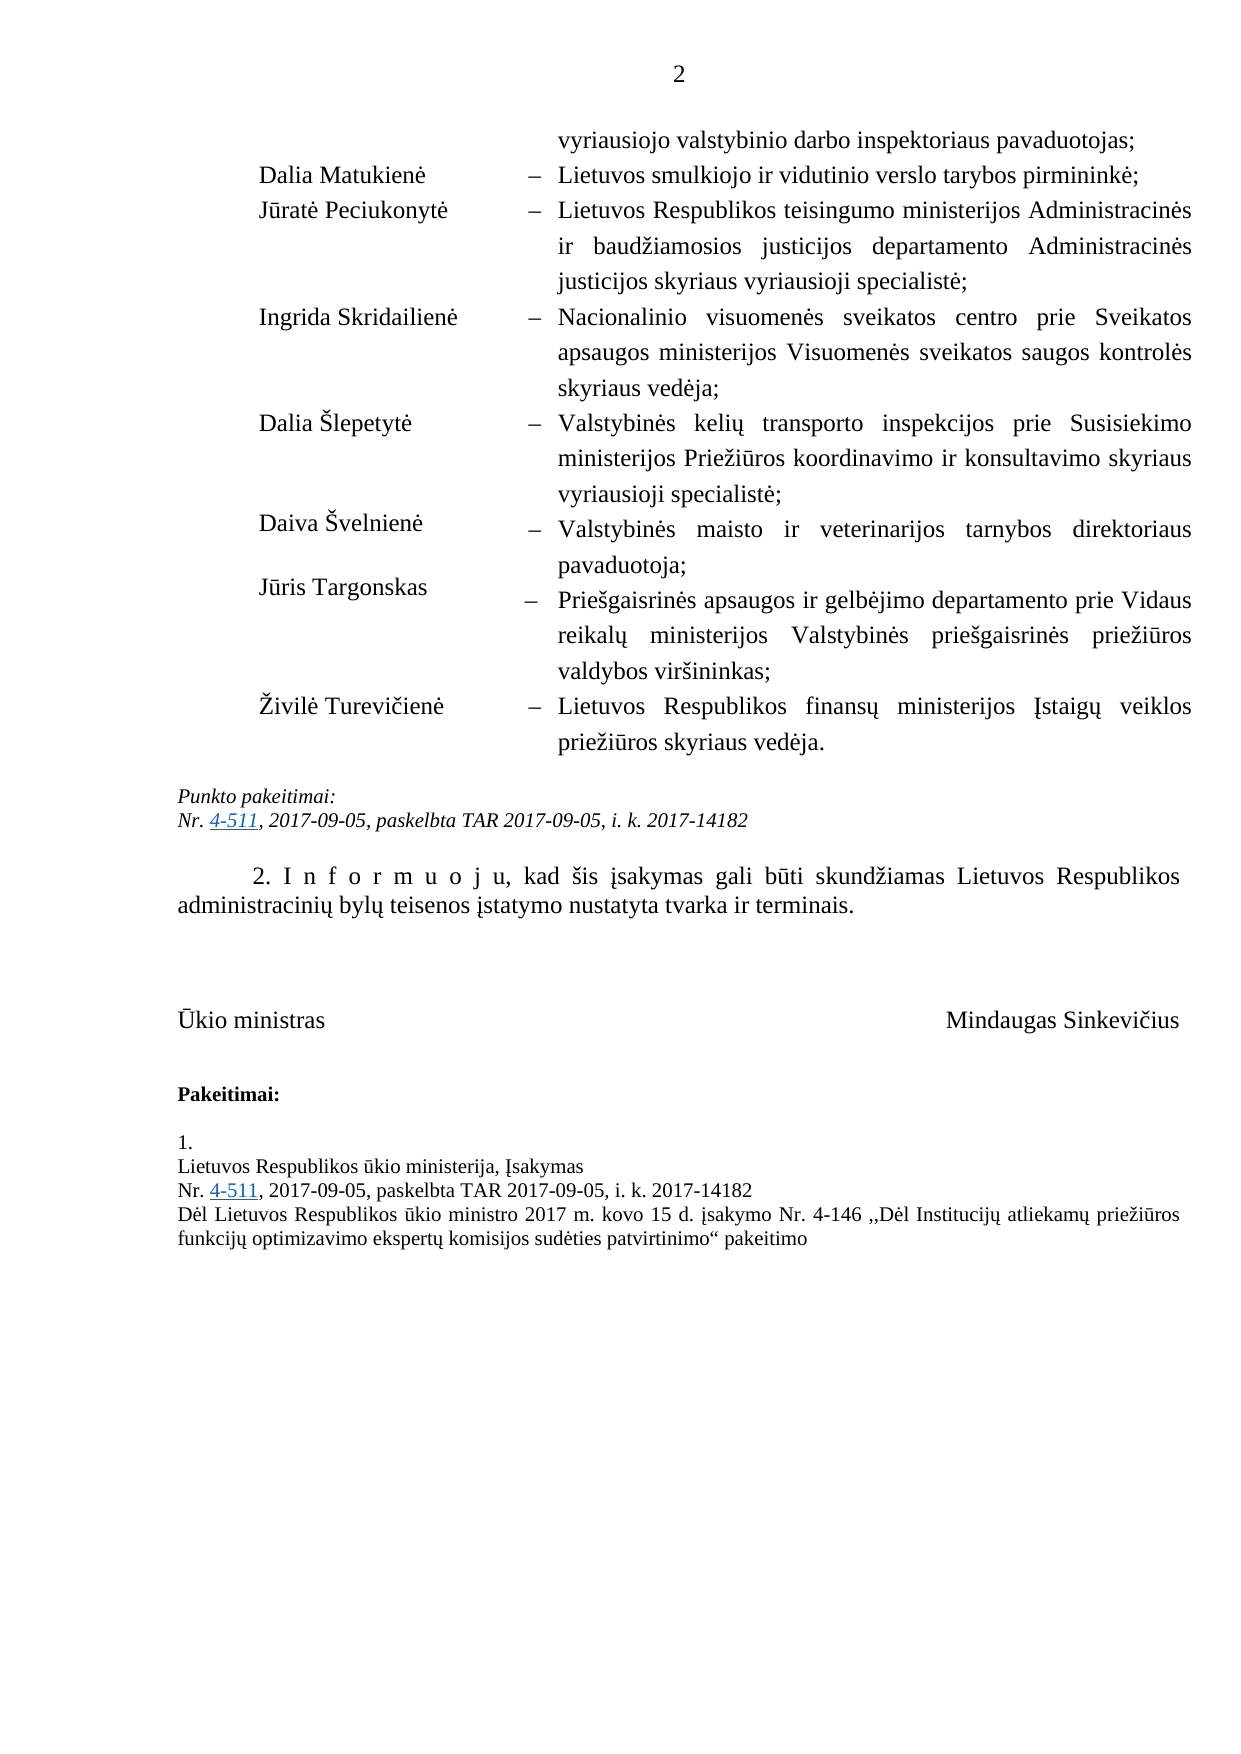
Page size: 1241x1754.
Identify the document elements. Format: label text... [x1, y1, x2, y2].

table_cell – [513, 154, 543, 189]
table_cell – [513, 685, 543, 756]
table_cell – [513, 189, 543, 295]
table_cell Dalia Matukienė [248, 154, 513, 189]
table_cell Nacionalinio visuomenės sveikatos centro prie Sveikatos apsaugos ministerijos Visuomenės sveikatos saugos kontrolės skyriaus vedėja; Valstybinės kelių transporto inspekcijos prie Susisiekimo ministerijos Priežiūros koordinavimo ir konsultavimo skyriaus vyriausioji specialistė; [543, 295, 1204, 508]
table_cell Lietuvos Respublikos finansų ministerijos Įstaigų veiklos priežiūros skyriaus vedėja. [543, 685, 1204, 756]
text Punkto pakeitimai: [177, 784, 1181, 808]
text Pakeitimai: [177, 1082, 1181, 1106]
table_cell Valstybinės maisto ir veterinarijos tarnybos direktoriaus pavaduotoja; Priešgaisrinės apsaugos ir gelbėjimo departamento prie Vidaus reikalų ministerijos Valstybinės priešgaisrinės priežiūros valdybos viršininkas; [543, 508, 1204, 685]
text Nr. 4-511, 2017-09-05, paskelbta TAR 2017-09-05, i. k. 2017-14182 [177, 808, 1181, 832]
text Lietuvos Respublikos ūkio ministerija, Įsakymas [177, 1154, 1181, 1178]
text 1. [177, 1130, 1181, 1154]
table_cell Ingrida Skridailienė Dalia Šlepetytė [248, 295, 513, 508]
table_cell Daiva Švelnienė Jūris Targonskas [248, 508, 513, 685]
table_cell Lietuvos smulkiojo ir vidutinio verslo tarybos pirmininkė; [543, 154, 1204, 189]
table_cell Živilė Turevičienė [248, 685, 513, 756]
table_cell Jūratė Peciukonytė [248, 189, 513, 295]
table_cell Lietuvos Respublikos teisingumo ministerijos Administracinės ir baudžiamosios justicijos departamento Administracinės justicijos skyriaus vyriausioji specialistė; [543, 189, 1204, 295]
table_cell – – [513, 295, 543, 508]
table_cell [248, 118, 513, 153]
table_cell [513, 118, 543, 153]
table_cell – – [513, 508, 543, 685]
text 2. I n f o r m u o j u, kad šis įsakymas gali būti skundžiamas Lietuvos Respublikos administracinių bylų teisenos įstatymo nustatyta tvarka ir terminais. [177, 861, 1181, 919]
text Nr. 4-511, 2017-09-05, paskelbta TAR 2017-09-05, i. k. 2017-14182 [177, 1178, 1181, 1202]
table_cell vyriausiojo valstybinio darbo inspektoriaus pavaduotojas; [543, 118, 1204, 153]
text Ūkio ministras Mindaugas Sinkevičius [177, 1005, 1181, 1034]
text Dėl Lietuvos Respublikos ūkio ministro 2017 m. kovo 15 d. įsakymo Nr. 4-146 ,,Dėl Institucijų atliekamų priežiūros funkcijų optimizavimo ekspertų komisijos sudėties patvirtinimo“ pakeitimo [177, 1202, 1181, 1250]
